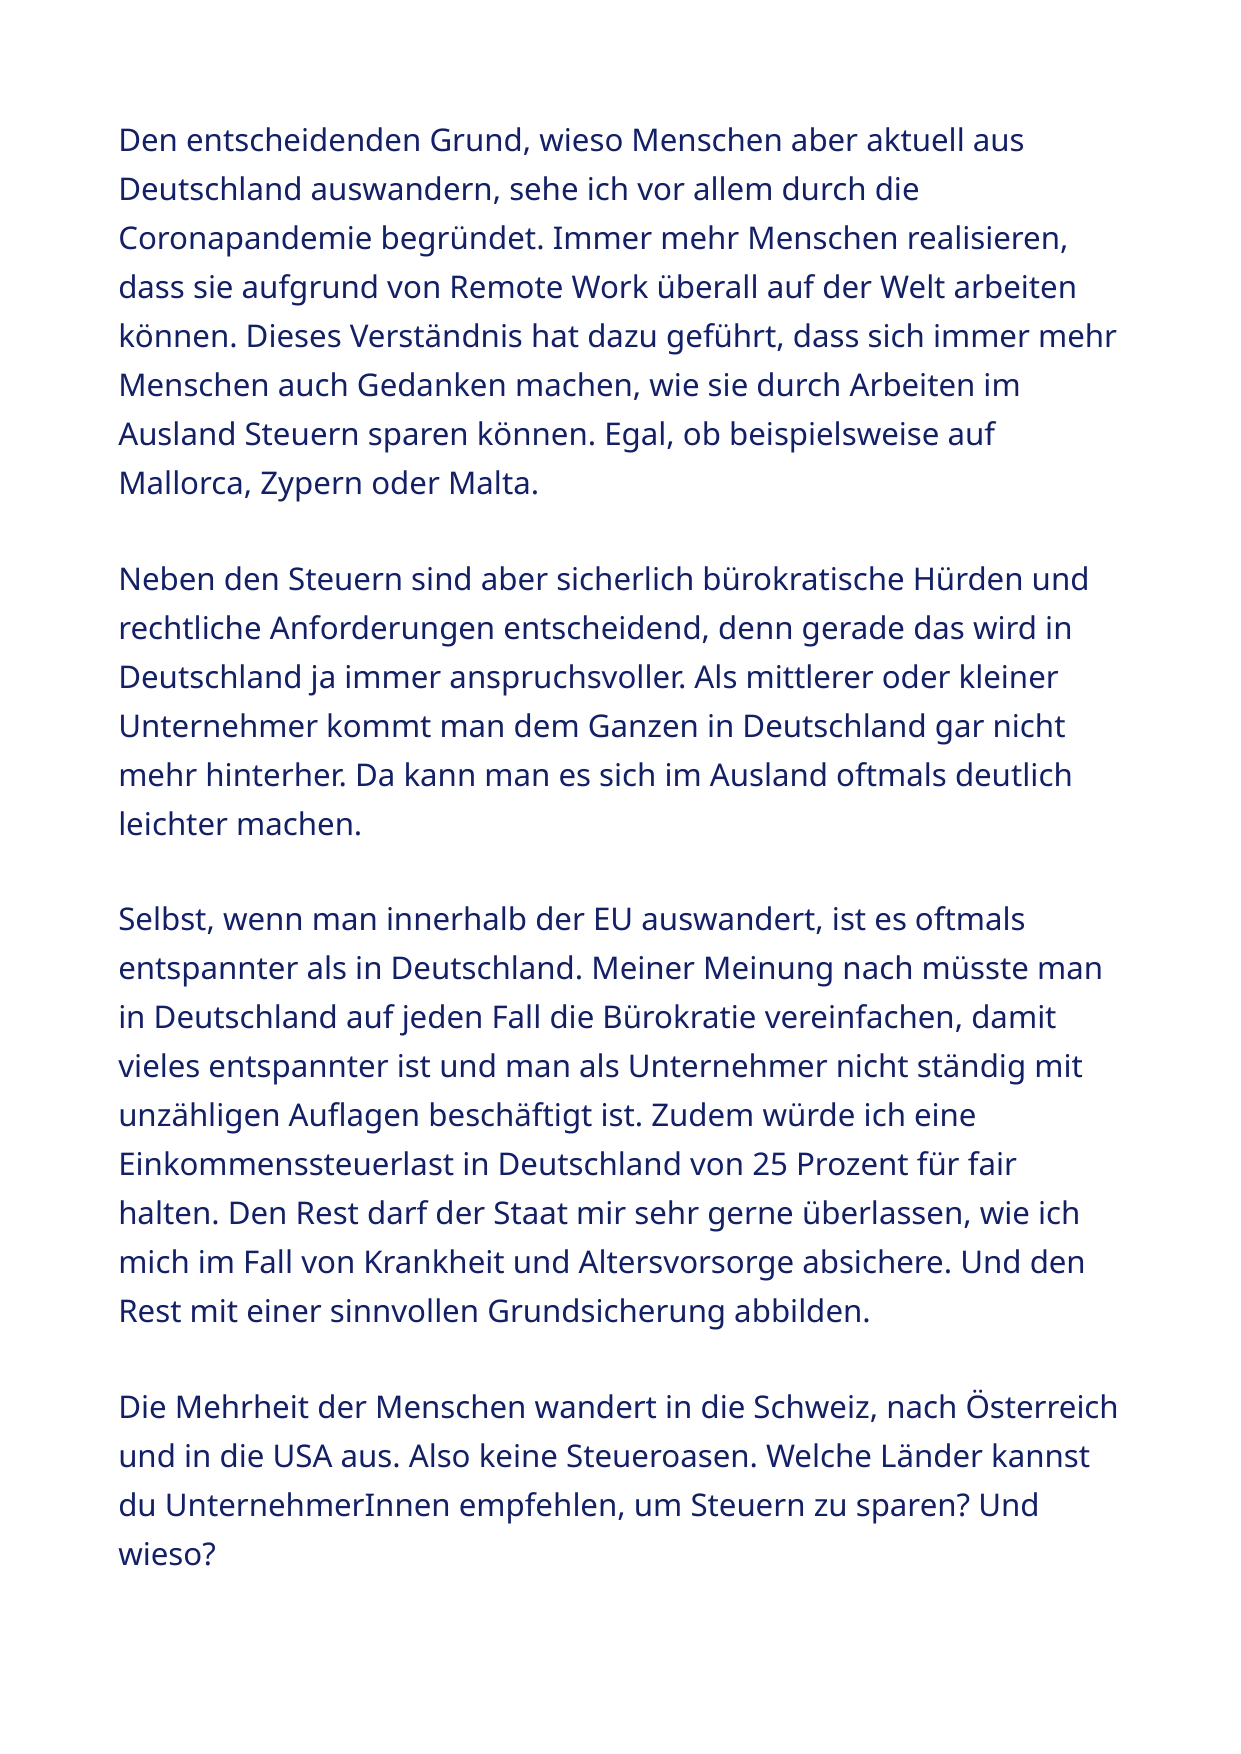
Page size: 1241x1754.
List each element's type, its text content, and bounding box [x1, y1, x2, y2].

text Den entscheidenden Grund, wieso Menschen aber aktuell aus Deutschland auswandern, sehe ich vor allem durch die Coronapandemie begründet. Immer mehr Menschen realisieren, dass sie aufgrund von Remote Work überall auf der Welt arbeiten können. Dieses Verständnis hat dazu geführt, dass sich immer mehr Menschen auch Gedanken machen, wie sie durch Arbeiten im Ausland Steuern sparen können. Egal, ob beispielsweise auf Mallorca, Zypern oder Malta. [118, 118, 1122, 503]
text Die Mehrheit der Menschen wandert in die Schweiz, nach Österreich und in die USA aus. Also keine Steueroasen. Welche Länder kannst du UnternehmerInnen empfehlen, um Steuern zu sparen? Und wieso? [118, 1385, 1122, 1574]
text Selbst, wenn man innerhalb der EU auswandert, ist es oftmals entspannter als in Deutschland. Meiner Meinung nach müsste man in Deutschland auf jeden Fall die Bürokratie vereinfachen, damit vieles entspannter ist und man als Unternehmer nicht ständig mit unzähligen Auflagen beschäftigt ist. Zudem würde ich eine Einkommenssteuerlast in Deutschland von 25 Prozent für fair halten. Den Rest darf der Staat mir sehr gerne überlassen, wie ich mich im Fall von Krankheit und Altersvorsorge absichere. Und den Rest mit einer sinnvollen Grundsicherung abbilden. [118, 897, 1122, 1332]
text Neben den Steuern sind aber sicherlich bürokratische Hürden und rechtliche Anforderungen entscheidend, denn gerade das wird in Deutschland ja immer anspruchsvoller. Als mittlerer oder kleiner Unternehmer kommt man dem Ganzen in Deutschland gar nicht mehr hinterher. Da kann man es sich im Ausland oftmals deutlich leichter machen. [118, 557, 1122, 844]
